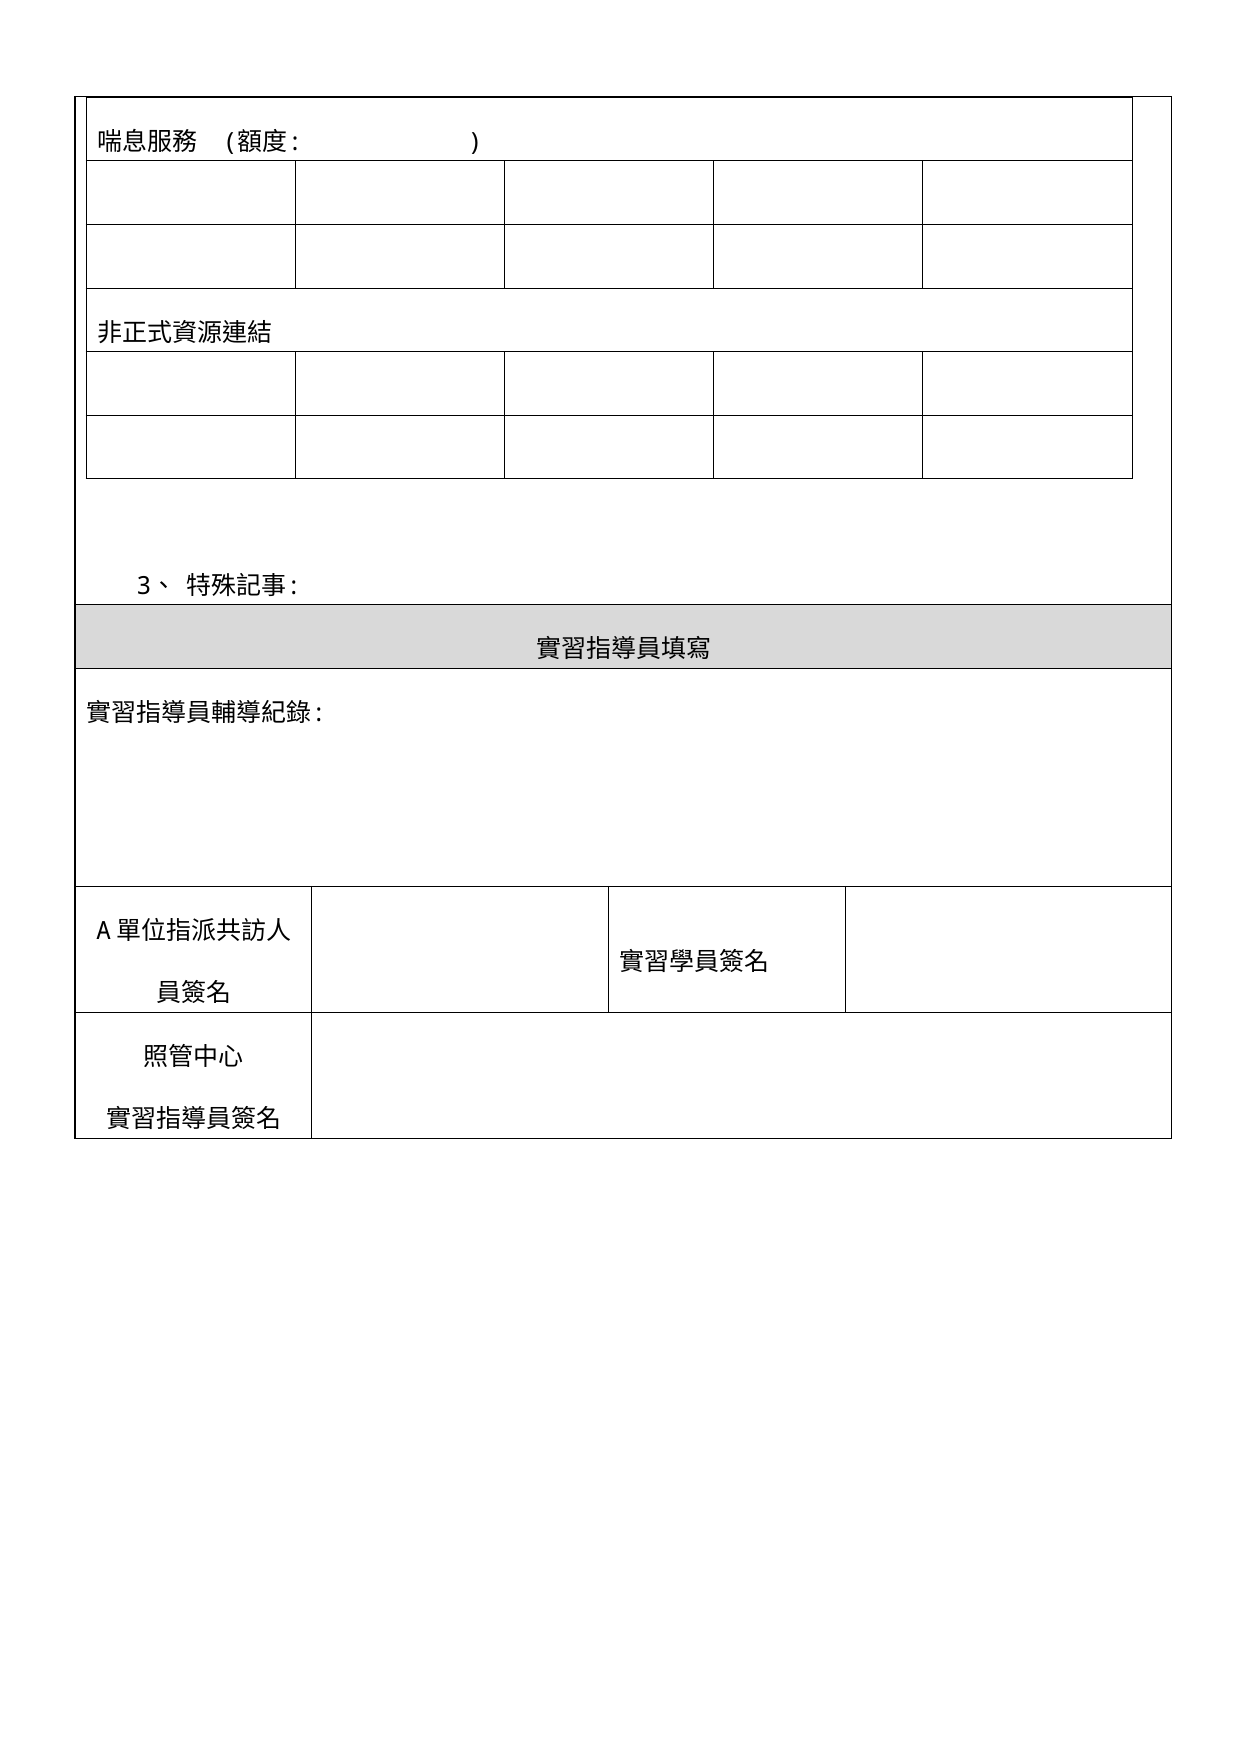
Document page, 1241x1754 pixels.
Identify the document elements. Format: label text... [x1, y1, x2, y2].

table_cell [923, 161, 1132, 224]
table_cell 照管中心 實習指導員簽名 [76, 1013, 311, 1138]
table_cell [296, 416, 504, 478]
table_cell 喘息服務 (額度: ) [87, 98, 1132, 160]
table_cell [505, 161, 713, 224]
table_cell 實習學員與個案及家屬洽談後，安排之照顧計畫: 個案基本資料 長照福利身份別：一般戶/中低收入戶/低收入戶 長照失能等級：(依照專評估結果填寫) 個案是否聘請外籍看護工：有/無 個案是否有主要照顧者：有/無 照顧計畫 特殊記事: [76, 97, 1171, 604]
table_cell [923, 225, 1132, 287]
table_cell [312, 887, 608, 1012]
table_cell [87, 416, 295, 478]
table_cell [87, 352, 295, 414]
table_cell [87, 161, 295, 224]
table_cell [312, 1013, 1171, 1138]
table_cell [923, 416, 1132, 478]
table_cell [923, 352, 1132, 414]
table_cell [505, 225, 713, 287]
table_cell [505, 352, 713, 414]
table_cell [714, 416, 922, 478]
table_cell [87, 225, 295, 287]
table_cell 實習指導員輔導紀錄: [76, 669, 1171, 731]
table_cell 非正式資源連結 [87, 289, 1132, 351]
table_cell [714, 225, 922, 287]
table_cell [296, 161, 504, 224]
table_cell [714, 352, 922, 414]
table_cell [714, 161, 922, 224]
table_cell 實習學員簽名 [609, 887, 845, 1012]
table_cell [846, 887, 1171, 1012]
table_cell [505, 416, 713, 478]
table_cell 實習指導員填寫 [76, 605, 1171, 668]
table_cell A單位指派共訪人員簽名 [76, 887, 311, 1012]
table_cell [296, 352, 504, 414]
table_cell [296, 225, 504, 287]
table_cell [76, 731, 1171, 886]
